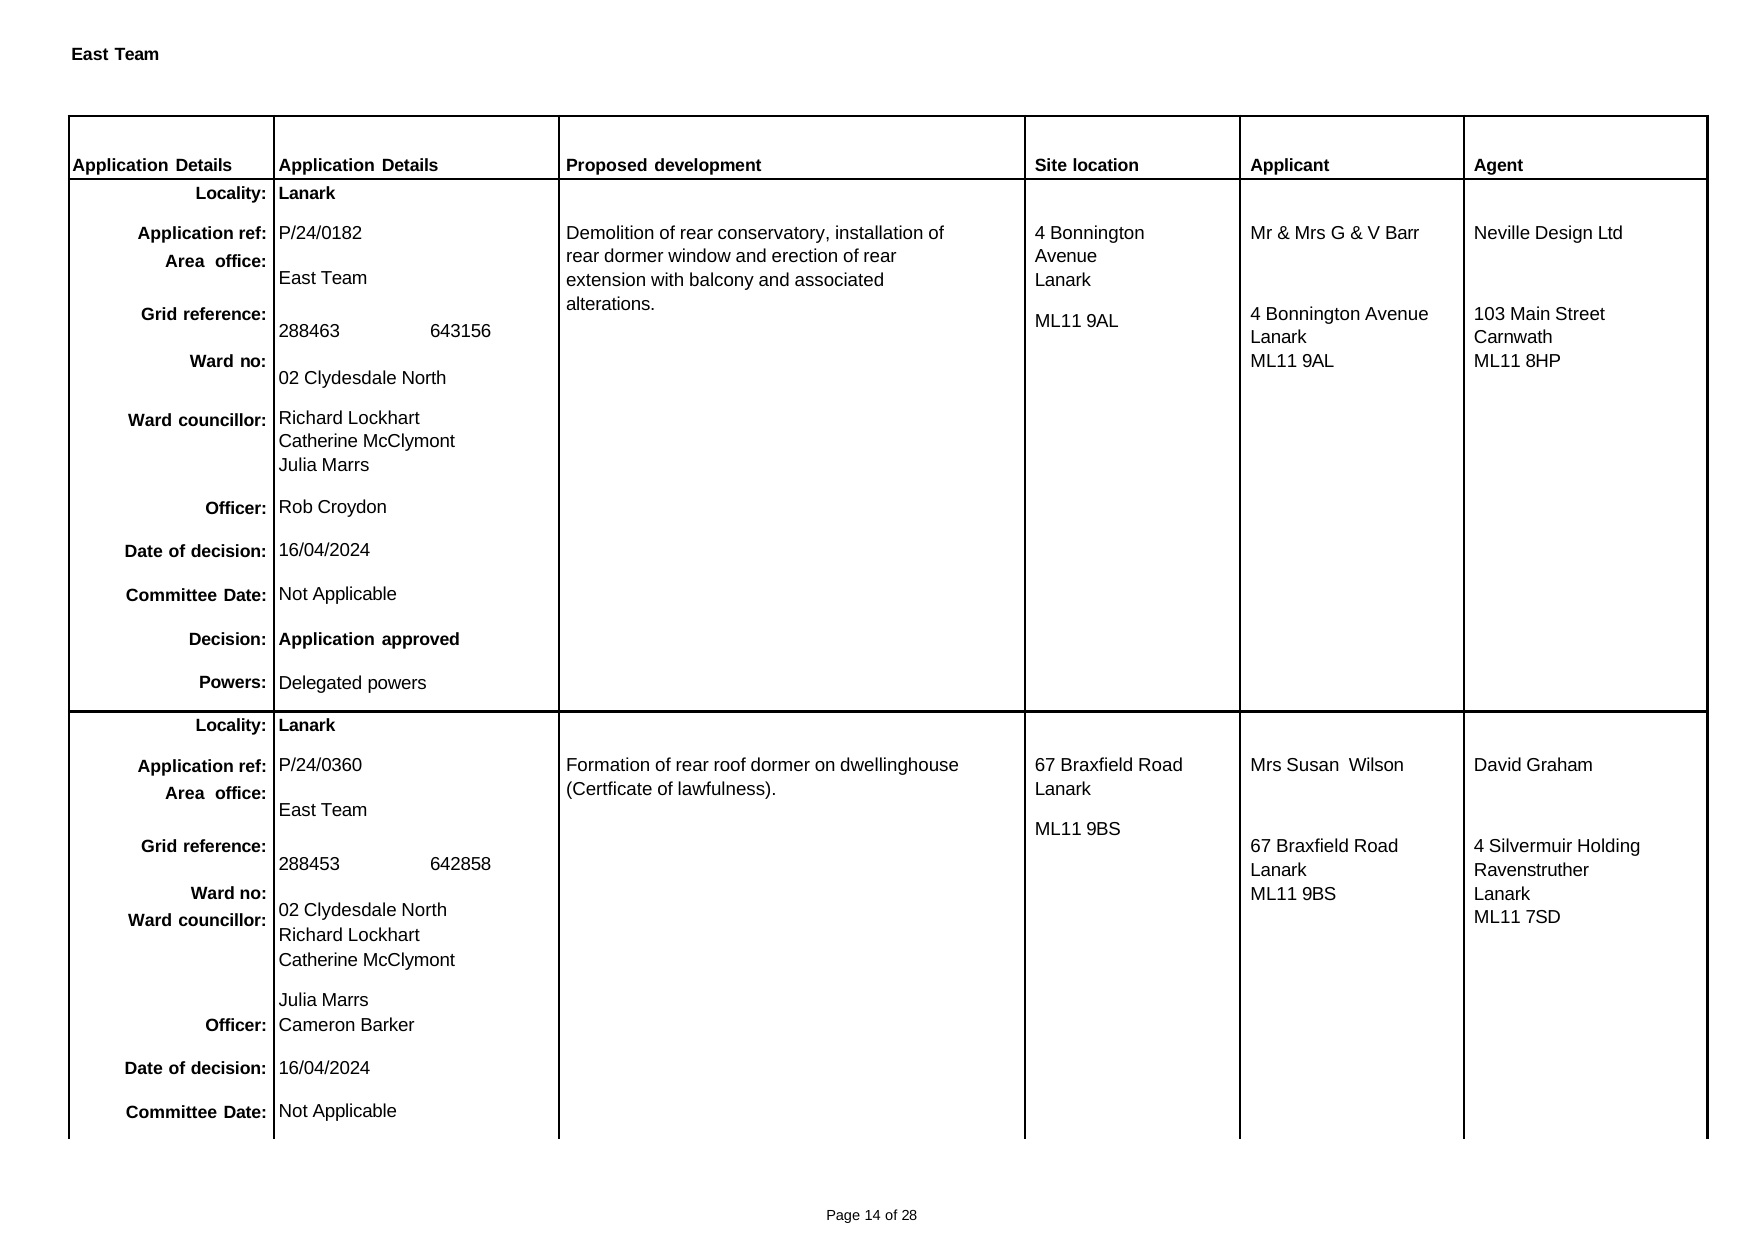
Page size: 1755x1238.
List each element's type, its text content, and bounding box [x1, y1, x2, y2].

table_cell [1026, 405, 1239, 493]
table_cell [1026, 578, 1239, 621]
table_cell [560, 1095, 1024, 1139]
table_header Application Details [275, 117, 558, 178]
table_header Application Details [70, 117, 273, 178]
table_cell [1241, 1011, 1463, 1052]
table_header Site location [1026, 117, 1239, 178]
table_cell P/24/0360 East Team 288453 642858 02 Clydesdale North Richard Lockhart Catherine McClymont Julia Marrs [275, 752, 558, 1011]
table_cell [560, 180, 1024, 220]
table_cell Delegated powers [275, 665, 558, 710]
table_cell Date of decision: [70, 1052, 273, 1095]
table_header Agent [1465, 117, 1706, 178]
table_cell [1241, 1095, 1463, 1139]
table_cell Richard Lockhart Catherine McClymont Julia Marrs [275, 405, 558, 493]
table_cell [1465, 1052, 1706, 1095]
table_cell [560, 535, 1024, 578]
table_cell [1465, 180, 1706, 220]
table_cell Cameron Barker [275, 1011, 558, 1052]
table_cell Application ref: Area office: Grid reference: Ward no: [70, 220, 273, 405]
table_cell [1465, 621, 1706, 665]
table_cell Mr & Mrs G & V Barr 4 Bonnington Avenue Lanark ML11 9AL [1241, 220, 1463, 405]
table_cell [1026, 1095, 1239, 1139]
table_cell Committee Date: [70, 1095, 273, 1139]
table_cell [560, 578, 1024, 621]
table_cell Powers: [70, 665, 273, 710]
table_cell [560, 405, 1024, 493]
table_cell [1241, 621, 1463, 665]
table_cell 16/04/2024 [275, 1052, 558, 1095]
table_cell Lanark [275, 180, 558, 220]
table_cell Not Applicable [275, 578, 558, 621]
table_cell [1026, 180, 1239, 220]
table_header Applicant [1241, 117, 1463, 178]
table_cell [560, 493, 1024, 535]
table_cell Application ref: Area office: Grid reference: Ward no: Ward councillor: [70, 752, 273, 1011]
table_cell Ward councillor: [70, 405, 273, 493]
table_cell [1241, 493, 1463, 535]
table_cell Officer: [70, 1011, 273, 1052]
table_cell [1241, 578, 1463, 621]
table_cell [1465, 535, 1706, 578]
table_cell David Graham 4 Silvermuir Holding Ravenstruther Lanark ML11 7SD [1465, 752, 1706, 1011]
table_cell [1465, 405, 1706, 493]
table_cell [1026, 665, 1239, 710]
table_cell 16/04/2024 [275, 535, 558, 578]
table_cell [1465, 1095, 1706, 1139]
table_cell Date of decision: [70, 535, 273, 578]
table_cell Not Applicable [275, 1095, 558, 1139]
table_cell Rob Croydon [275, 493, 558, 535]
table_cell Mrs Susan Wilson 67 Braxfield Road Lanark ML11 9BS [1241, 752, 1463, 1011]
table_cell [1026, 535, 1239, 578]
table_cell [1026, 1052, 1239, 1095]
table_cell 67 Braxfield Road Lanark ML11 9BS [1026, 752, 1239, 1011]
table_cell [1241, 180, 1463, 220]
table_cell P/24/0182 East Team 288463 643156 02 Clydesdale North [275, 220, 558, 405]
table_cell [1241, 1052, 1463, 1095]
table_cell [1241, 405, 1463, 493]
table_cell [560, 665, 1024, 710]
table_cell [1241, 713, 1463, 752]
table_cell [1026, 621, 1239, 665]
table_cell [1026, 493, 1239, 535]
table_cell [560, 621, 1024, 665]
table_cell Locality: [70, 713, 273, 752]
table_cell 4 Bonnington Avenue Lanark ML11 9AL [1026, 220, 1239, 405]
table_cell [1465, 493, 1706, 535]
table_cell [560, 1011, 1024, 1052]
table_cell [1465, 578, 1706, 621]
table_cell [1241, 665, 1463, 710]
table_cell Demolition of rear conservatory, installation of rear dormer window and erection of rear extension with balcony and associated alterations. [560, 220, 1024, 405]
table_cell [1465, 1011, 1706, 1052]
table_cell [1241, 535, 1463, 578]
table_cell Committee Date: [70, 578, 273, 621]
table_cell [560, 713, 1024, 752]
table_cell [1026, 1011, 1239, 1052]
table_cell Officer: [70, 493, 273, 535]
table_cell [1465, 713, 1706, 752]
table_cell [1026, 713, 1239, 752]
table_cell Application approved [275, 621, 558, 665]
table_cell Decision: [70, 621, 273, 665]
table_cell Locality: [70, 180, 273, 220]
table_cell [1465, 665, 1706, 710]
table_header Proposed development [560, 117, 1024, 178]
table_cell Neville Design Ltd 103 Main Street Carnwath ML11 8HP [1465, 220, 1706, 405]
table_cell [560, 1052, 1024, 1095]
table_cell Formation of rear roof dormer on dwellinghouse (Certficate of lawfulness). [560, 752, 1024, 1011]
table_cell Lanark [275, 713, 558, 752]
